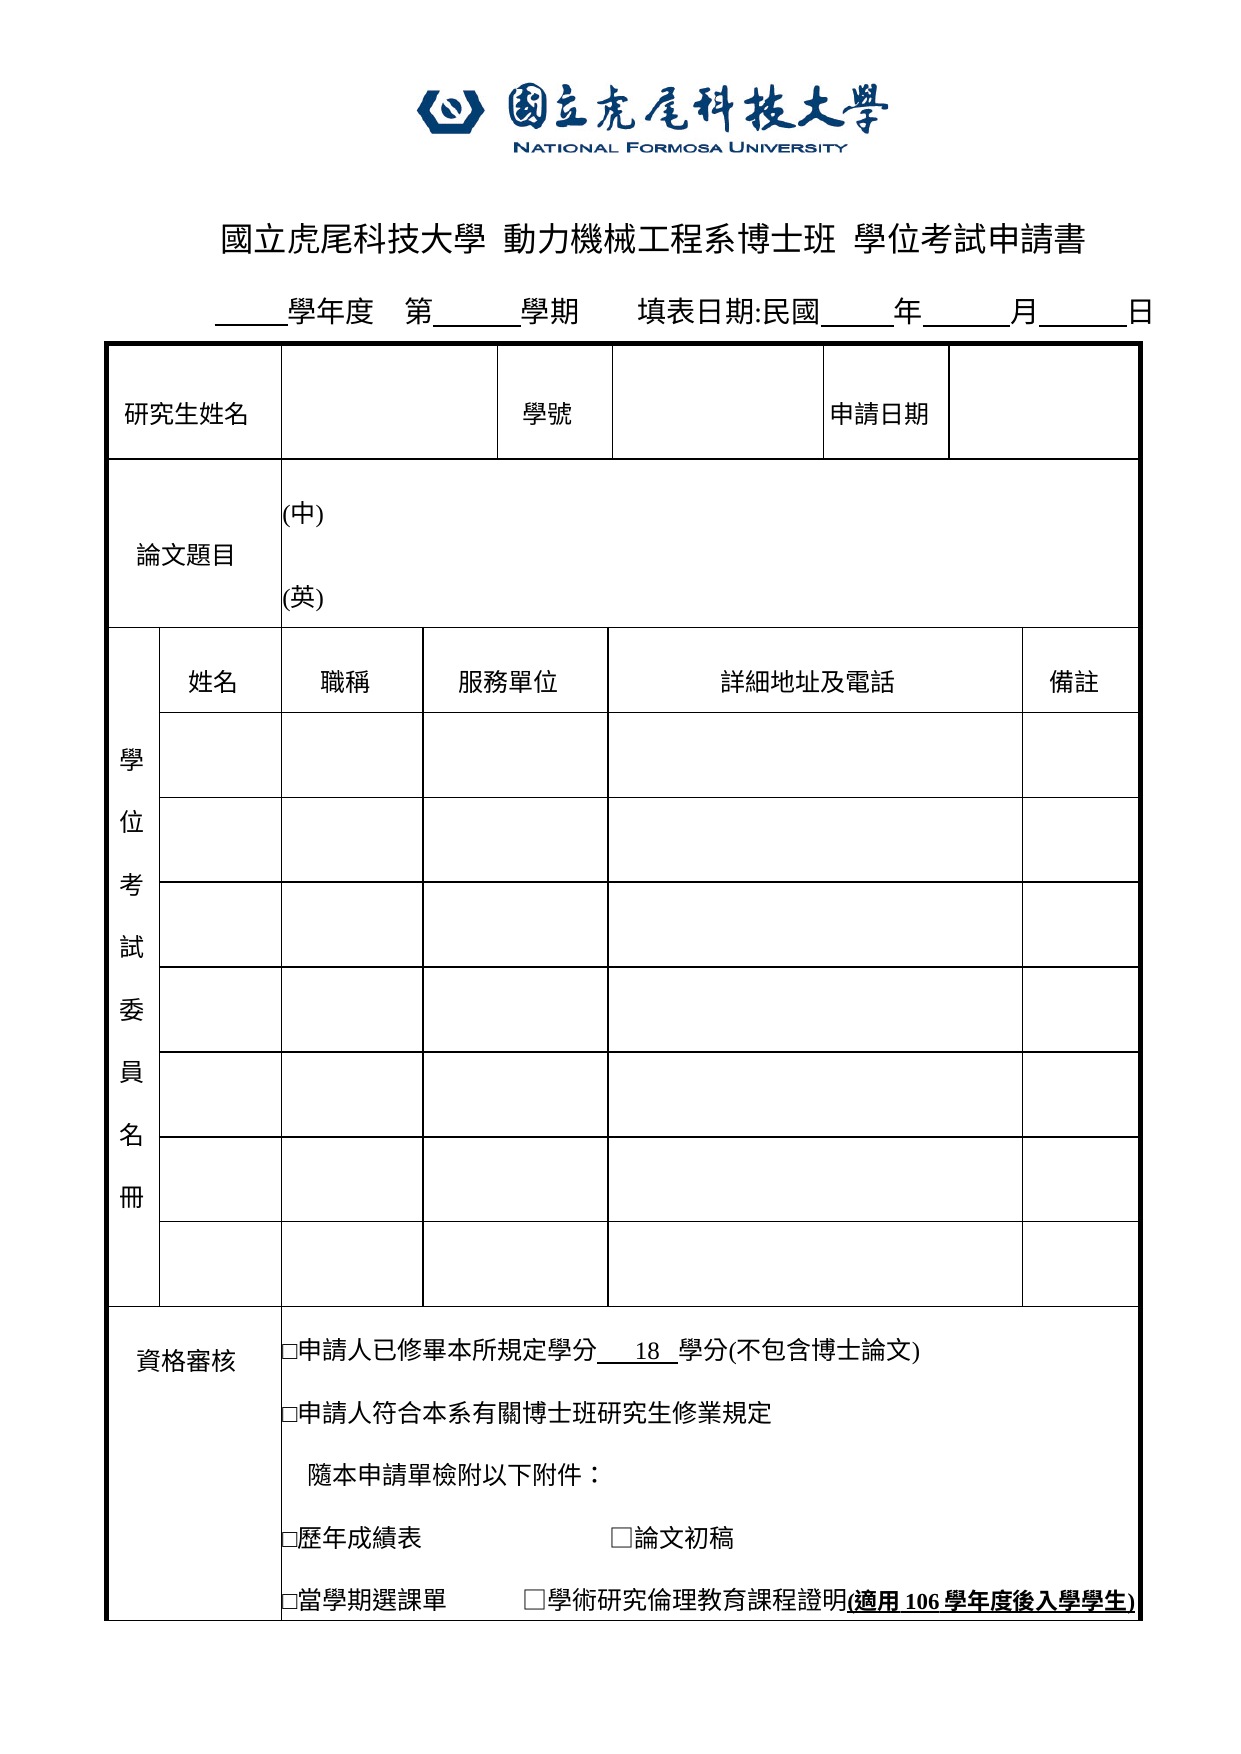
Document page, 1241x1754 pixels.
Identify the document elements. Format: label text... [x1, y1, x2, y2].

table_header [950, 346, 1138, 458]
table_header 研究生姓名 [109, 346, 281, 458]
table_cell [282, 1138, 422, 1221]
table_cell 學位考試委員名冊 [109, 628, 159, 1306]
table_cell [1023, 1222, 1138, 1306]
table_cell [424, 713, 607, 796]
table_cell 職稱 [282, 628, 422, 711]
table_cell [609, 798, 1022, 881]
table_cell [1023, 968, 1138, 1051]
table_cell [1023, 1138, 1138, 1221]
table_cell (中) (英) [282, 460, 1138, 627]
table_cell [282, 1053, 422, 1136]
table_cell [1023, 713, 1138, 796]
table_header 申請日期 [824, 346, 948, 458]
table_cell 資格審核 [109, 1307, 281, 1620]
table_cell [609, 1053, 1022, 1136]
table_cell [609, 1222, 1022, 1306]
table_cell 論文題目 [109, 460, 281, 627]
table_cell [1023, 1053, 1138, 1136]
table_cell [609, 713, 1022, 796]
table_cell 詳細地址及電話 [609, 628, 1022, 711]
table_cell [424, 798, 607, 881]
table_cell [424, 1053, 607, 1136]
text 學年度 第 學期 填表日期:民國 年 月 日 [106, 268, 1240, 331]
text 國立虎尾科技大學 動力機械工程系博士班 學位考試申請書 [106, 195, 1169, 258]
table_cell [424, 883, 607, 966]
table_cell □申請人已修畢本所規定學分 18 學分(不包含博士論文) □申請人符合本系有關博士班研究生修業規定 隨本申請單檢附以下附件： □歷年成績表 □論文初稿 □當學期選課單 □學術研究倫理教育課程證明(適用106學年度後入學學生) [282, 1307, 1138, 1620]
table_cell 姓名 [160, 628, 281, 711]
table_cell [160, 798, 281, 881]
table_cell [424, 1138, 607, 1221]
table_cell [160, 713, 281, 796]
table_header 學號 [498, 346, 612, 458]
table_cell [1023, 798, 1138, 881]
table_cell [160, 883, 281, 966]
table_cell 備註 [1023, 628, 1138, 711]
table_cell [282, 883, 422, 966]
table_cell [609, 968, 1022, 1051]
table_cell [160, 1053, 281, 1136]
table_cell [160, 1138, 281, 1221]
table_cell [282, 798, 422, 881]
table_cell [609, 1138, 1022, 1221]
table_cell [160, 1222, 281, 1306]
table_header [613, 346, 823, 458]
table_cell [424, 1222, 607, 1306]
table_cell [282, 968, 422, 1051]
table_cell [160, 968, 281, 1051]
table_cell [1023, 883, 1138, 966]
table_cell [609, 883, 1022, 966]
table_cell [424, 968, 607, 1051]
table_header [282, 346, 497, 458]
table_cell [282, 713, 422, 796]
table_cell [282, 1222, 422, 1306]
table_cell 服務單位 [424, 628, 607, 711]
